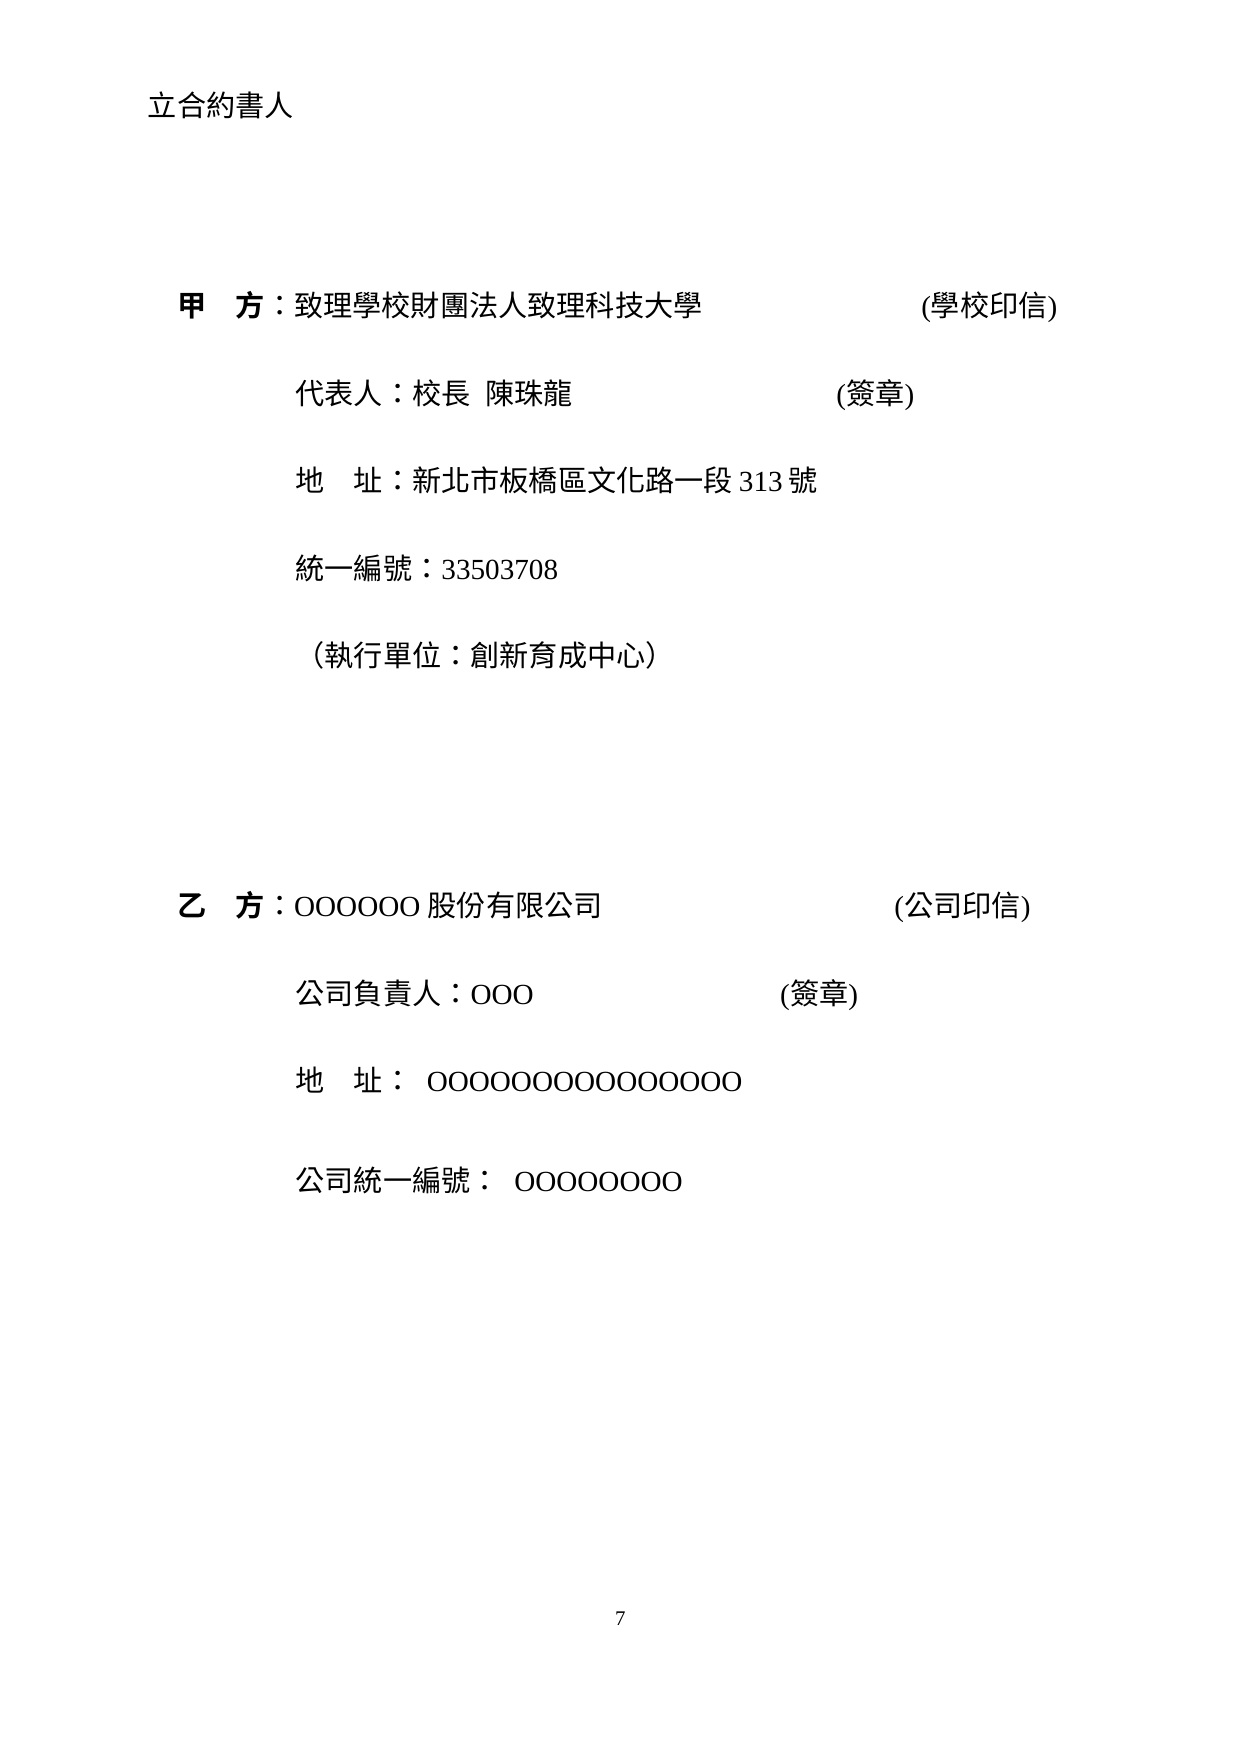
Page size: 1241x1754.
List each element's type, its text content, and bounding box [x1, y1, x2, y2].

text 代表人：校長 陳珠龍 (簽章) [148, 350, 1092, 412]
text 地 址：新北市板橋區文化路一段313號 [148, 437, 1092, 500]
text 公司負責人：OOO (簽章) [148, 950, 1092, 1012]
text 立合約書人 [148, 83, 1092, 125]
text 公司統一編號： OOOOOOOO [148, 1137, 1092, 1200]
text 統一編號：33503708 [148, 525, 1092, 587]
text 地 址： OOOOOOOOOOOOOOO [148, 1037, 1071, 1100]
text （執行單位：創新育成中心） [148, 612, 1092, 675]
text 乙 方：OOOOOO 股份有限公司 (公司印信) [177, 862, 1092, 925]
text 甲 方：致理學校財團法人致理科技大學 (學校印信) [177, 262, 1092, 325]
